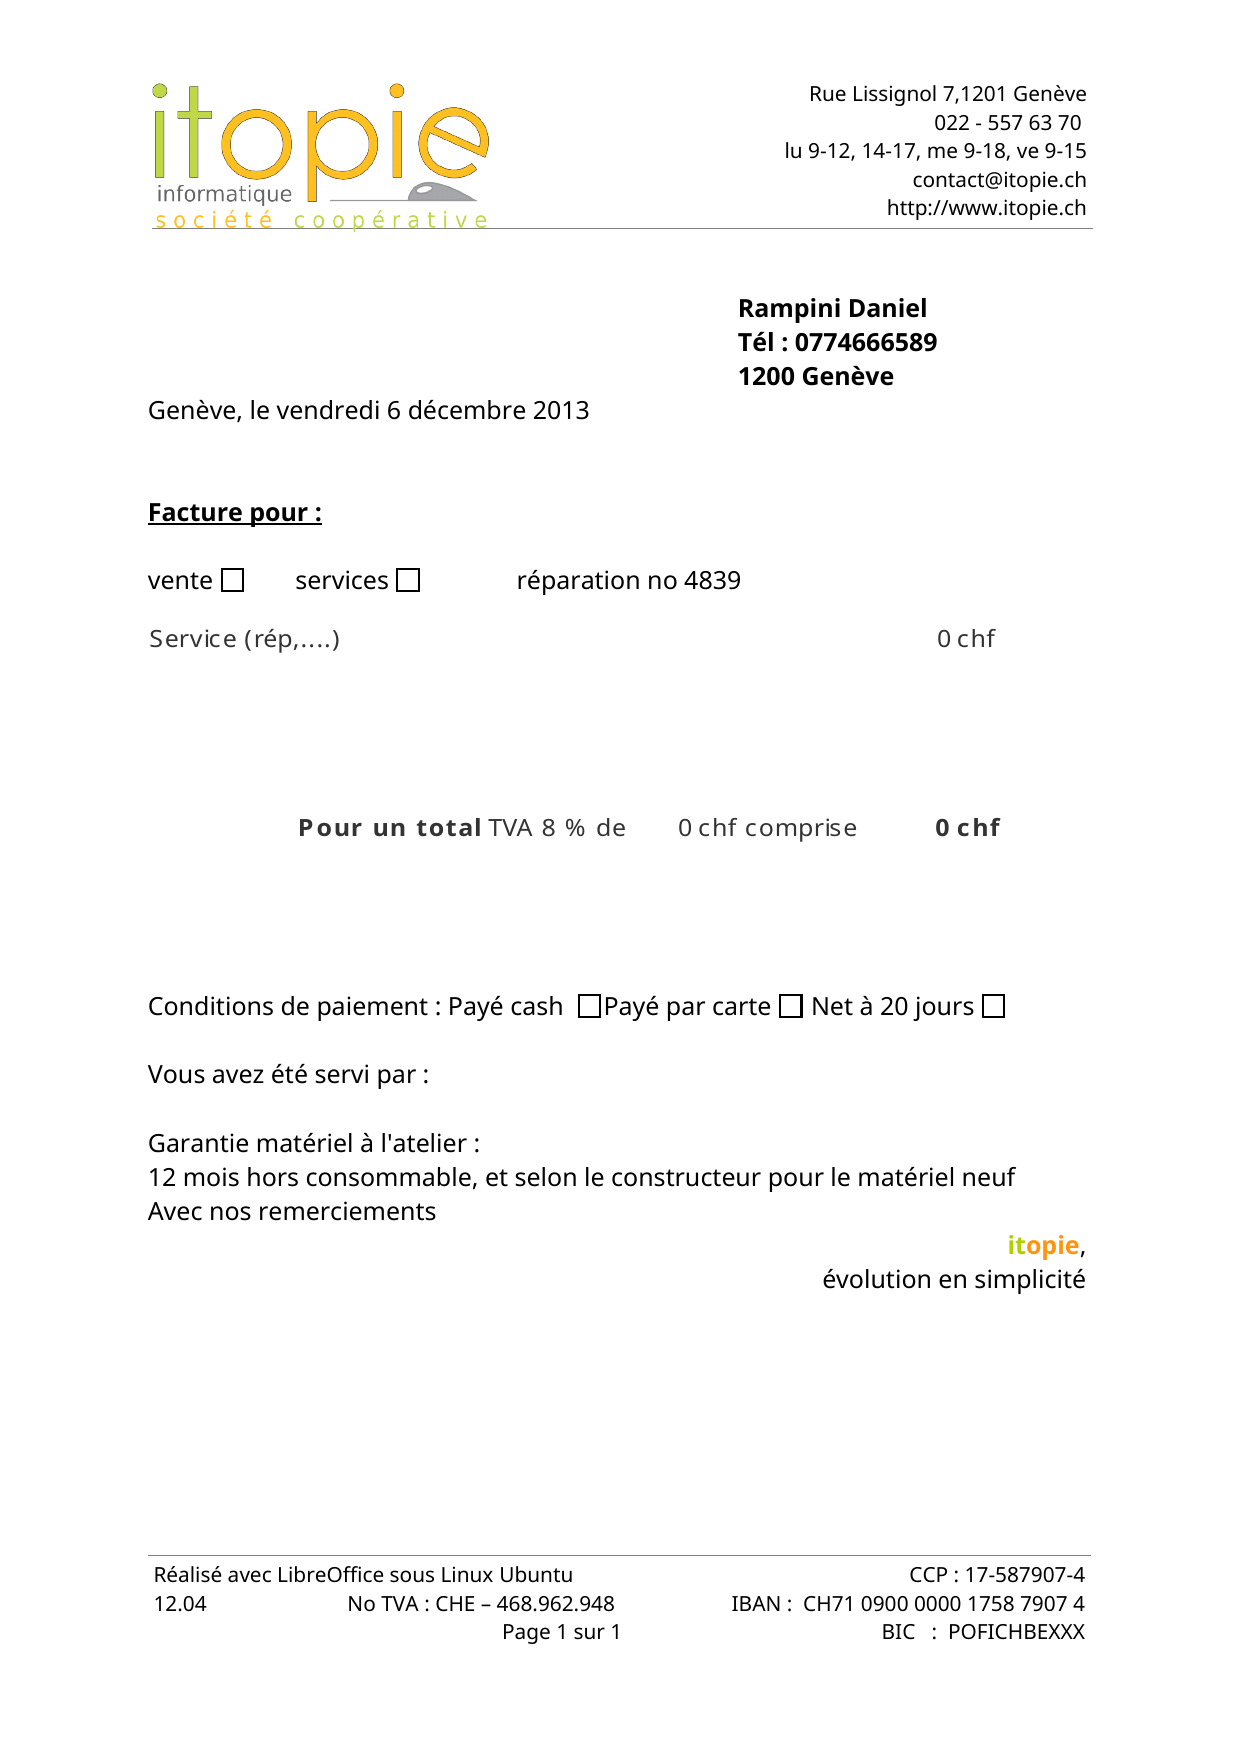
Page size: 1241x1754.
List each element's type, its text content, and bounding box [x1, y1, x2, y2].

text vente services réparation no 4839 [148, 563, 1093, 597]
text Conditions de paiement : Payé cash Payé par carte Net à 20 jours [148, 989, 1093, 1023]
picture [138, 72, 500, 244]
text Tél : 0774666589 [148, 324, 1093, 358]
text 12 mois hors consommable, et selon le constructeur pour le matériel neuf [148, 1159, 1093, 1193]
text itopie, [148, 1227, 1093, 1262]
text Garantie matériel à l'atelier : [148, 1125, 1093, 1159]
text Avec nos remerciements [148, 1193, 1093, 1227]
text Genève, le vendredi 6 décembre 2013 [148, 392, 1093, 427]
text Rampini Daniel [148, 290, 1093, 324]
text évolution en simplicité [148, 1262, 1093, 1296]
text Facture pour : [148, 495, 1093, 529]
text Vous avez été servi par : [148, 1057, 1093, 1091]
text 1200 Genève [148, 358, 1093, 392]
